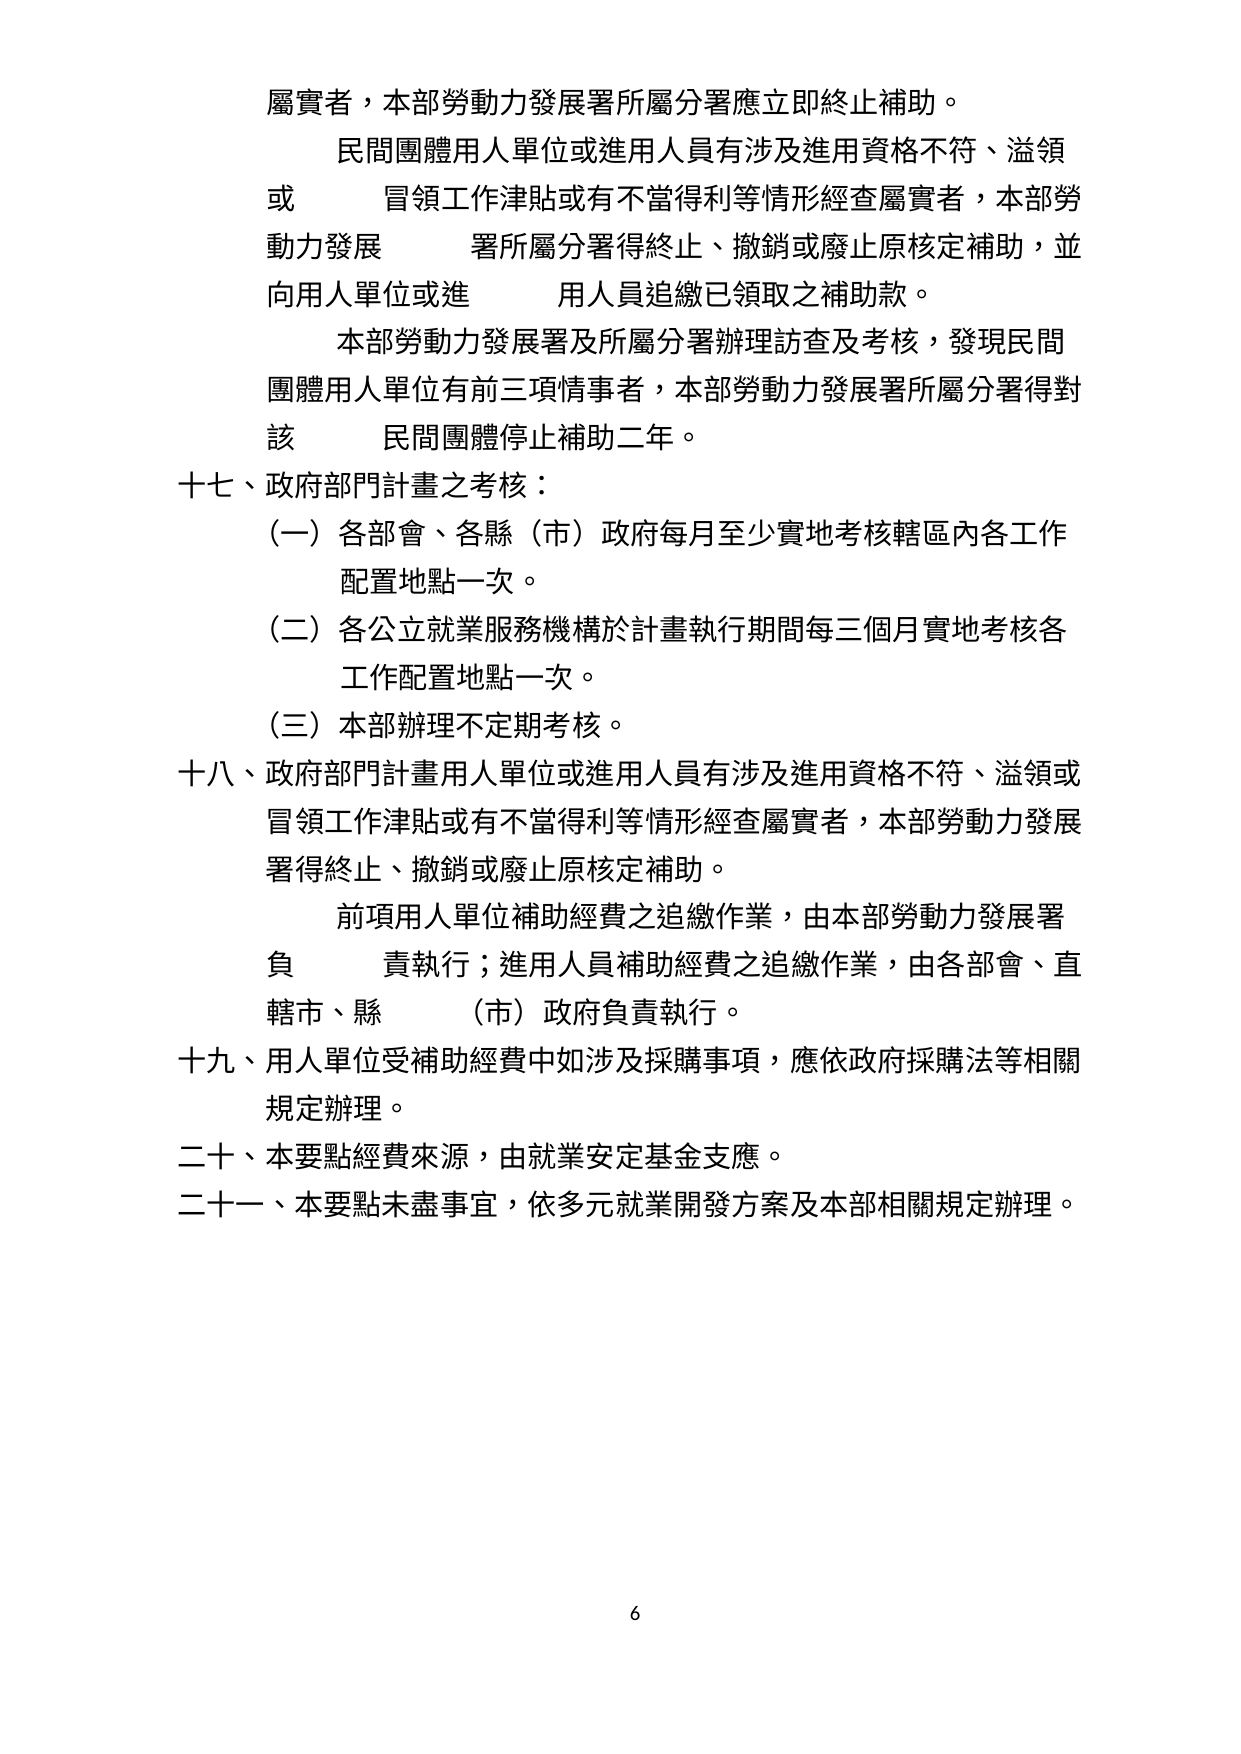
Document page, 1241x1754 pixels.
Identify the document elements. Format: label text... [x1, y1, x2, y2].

text 二十、本要點經費來源，由就業安定基金支應。 [177, 1129, 1092, 1177]
text 十八、政府部門計畫用人單位或進用人員有涉及進用資格不符、溢領或 冒領工作津貼或有不當得利等情形經查屬實者，本部勞動力發展 署得終止、撤銷或廢止原核定補助。 [177, 746, 1092, 889]
text 本部勞動力發展署及所屬分署辦理訪查及考核，發現民間團體用人單位有前三項情事者，本部勞動力發展署所屬分署得對該 民間團體停止補助二年。 [266, 314, 1092, 458]
text 前項用人單位補助經費之追繳作業，由本部勞動力發展署負 責執行；進用人員補助經費之追繳作業，由各部會、直轄市、縣 （市）政府負責執行。 [266, 889, 1092, 1033]
list 各公立就業服務機構於計畫執行期間每三個月實地考核各工作配置地點一次。 [251, 602, 1092, 698]
text 屬實者，本部勞動力發展署所屬分署應立即終止補助。 [266, 75, 1092, 123]
list 各部會、各縣（市）政府每月至少實地考核轄區內各工作配置地點一次。 [251, 506, 1092, 602]
list 本部辦理不定期考核。 [251, 698, 1092, 746]
text 二十一、本要點未盡事宜，依多元就業開發方案及本部相關規定辦理。 [177, 1177, 1092, 1225]
text 十九、用人單位受補助經費中如涉及採購事項，應依政府採購法等相關 規定辦理。 [177, 1033, 1092, 1129]
text 民間團體用人單位或進用人員有涉及進用資格不符、溢領或 冒領工作津貼或有不當得利等情形經查屬實者，本部勞動力發展 署所屬分署得終止、撤銷或廢止原核定補助，並向用人單位或進 用人員追繳已領取之補助款。 [266, 123, 1092, 314]
text 十七、政府部門計畫之考核： [177, 458, 1092, 506]
